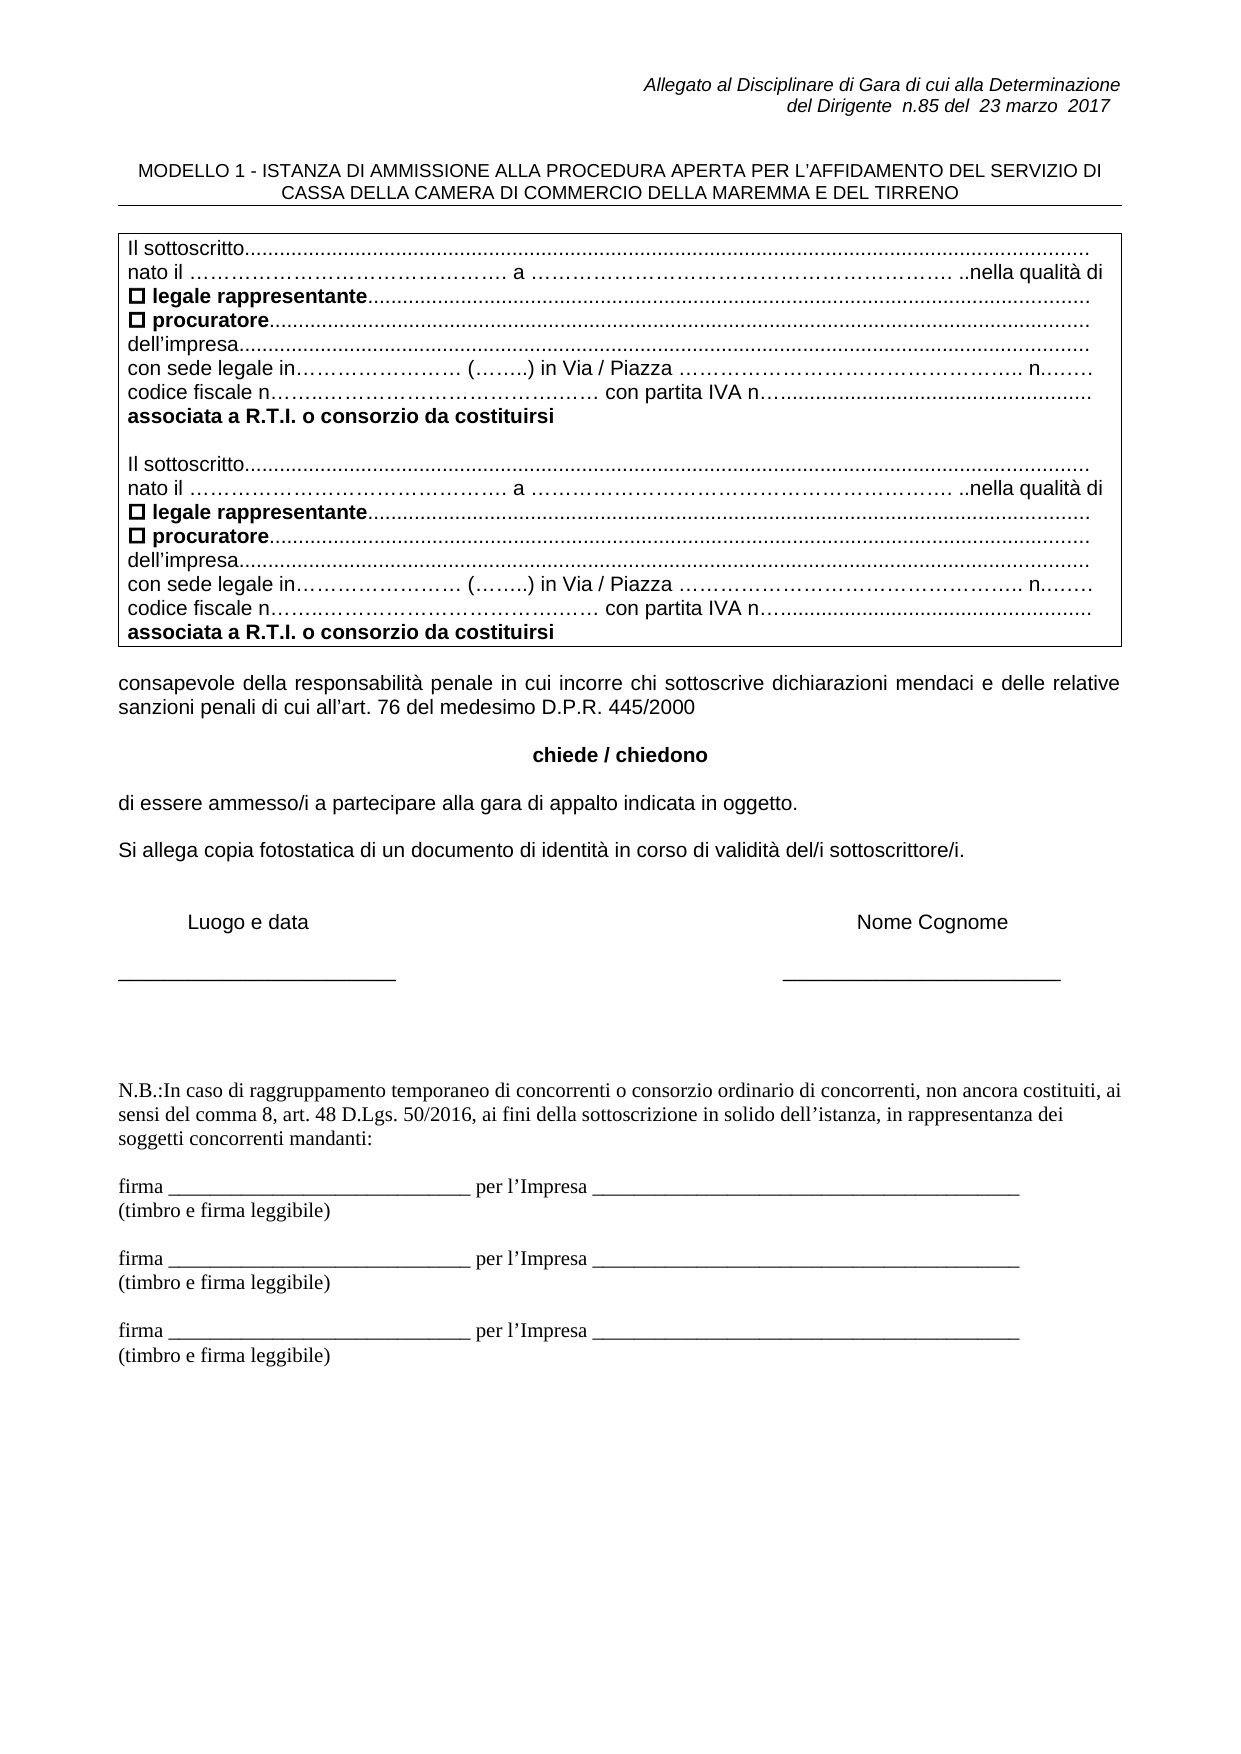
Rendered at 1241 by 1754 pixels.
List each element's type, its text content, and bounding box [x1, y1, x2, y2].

text dell’impresa [119, 544, 1121, 568]
text dell’impresa [119, 329, 1121, 353]
text associata a R.T.I. o consorzio da costituirsi [119, 616, 1121, 646]
text Il sottoscritto [119, 234, 1121, 257]
text codice fiscale n……..…………………………….…… con partita IVA n… [119, 592, 1121, 616]
text  procuratore [119, 520, 1121, 544]
text (timbro e firma leggibile) [118, 1270, 1122, 1294]
text con sede legale in…………………… (……..) in Via / Piazza ………………………………………….. n. [119, 568, 1121, 592]
text firma _____________________________ per l’Impresa _________________________________________ [118, 1174, 1122, 1198]
text con sede legale in…………………… (……..) in Via / Piazza ………………………………………….. n. [119, 353, 1121, 377]
text di essere ammesso/i a partecipare alla gara di appalto indicata in oggetto. [118, 790, 1122, 814]
text N.B.:In caso di raggruppamento temporaneo di concorrenti o consorzio ordinario di concorrenti, non ancora costituiti, ai sensi del comma 8, art. 48 D.Lgs. 50/2016, ai fini della sottoscrizione in solido dell’istanza, in rappresentanza dei soggetti concorrenti mandanti: [118, 1078, 1122, 1150]
text nato il ………………………………………. a ……………………………………………………. ..nella qualità di [119, 472, 1121, 496]
text (timbro e firma leggibile) [118, 1342, 1122, 1367]
text ________________________ ________________________ [118, 958, 1122, 982]
text  procuratore [119, 304, 1121, 329]
text firma _____________________________ per l’Impresa _________________________________________ [118, 1246, 1122, 1270]
text  legale rappresentante [119, 496, 1121, 520]
text associata a R.T.I. o consorzio da costituirsi [119, 401, 1121, 428]
text codice fiscale n……..…………………………….…… con partita IVA n… [119, 377, 1121, 401]
text (timbro e firma leggibile) [118, 1198, 1122, 1222]
text Si allega copia fotostatica di un documento di identità in corso di validità del/i sottoscrittore/i. [118, 838, 1122, 862]
text Luogo e data Nome Cognome [118, 910, 1122, 934]
text Il sottoscritto [119, 448, 1121, 472]
text consapevole della responsabilità penale in cui incorre chi sottoscrive dichiarazioni mendaci e delle relative sanzioni penali di cui all’art. 76 del medesimo D.P.R. 445/2000 [118, 671, 1122, 718]
text nato il ………………………………………. a ……………………………………………………. ..nella qualità di [119, 257, 1121, 281]
text firma _____________________________ per l’Impresa _________________________________________ [118, 1318, 1122, 1342]
text  legale rappresentante [119, 281, 1121, 304]
text chiede / chiedono [118, 742, 1122, 766]
